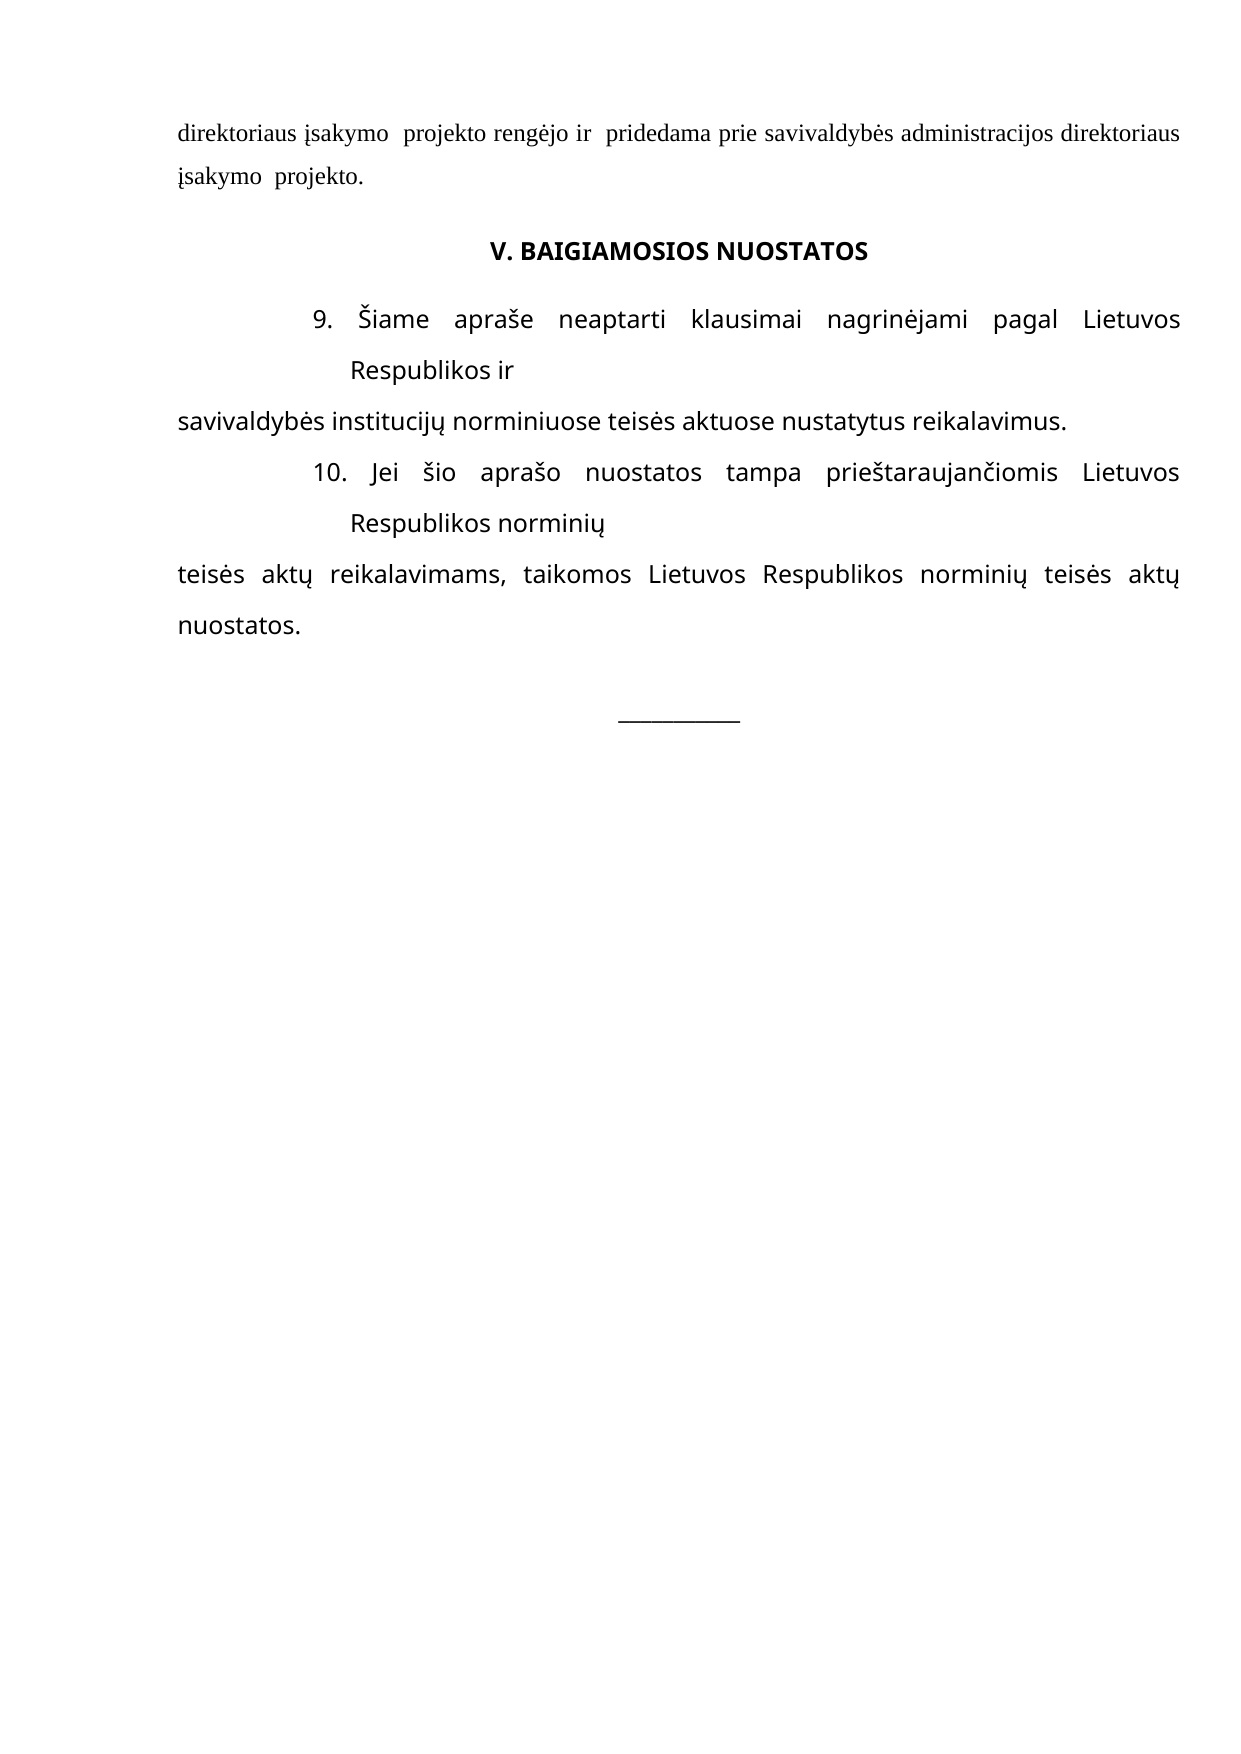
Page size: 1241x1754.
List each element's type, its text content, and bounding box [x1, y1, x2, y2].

text direktoriaus įsakymo projekto rengėjo ir pridedama prie savivaldybės administracijos direktoriaus įsakymo projekto. [177, 118, 1181, 190]
text 10. Jei šio aprašo nuostatos tampa prieštaraujančiomis Lietuvos Respublikos norminių [312, 454, 1181, 539]
text V. BAIGIAMOSIOS NUOSTATOS [177, 233, 1181, 267]
text 9. Šiame apraše neaptarti klausimai nagrinėjami pagal Lietuvos Respublikos ir [312, 301, 1181, 386]
text teisės aktų reikalavimams, taikomos Lietuvos Respublikos norminių teisės aktų nuostatos. [177, 556, 1181, 642]
text ___________ [177, 693, 1181, 727]
text savivaldybės institucijų norminiuose teisės aktuose nustatytus reikalavimus. [177, 403, 1181, 437]
